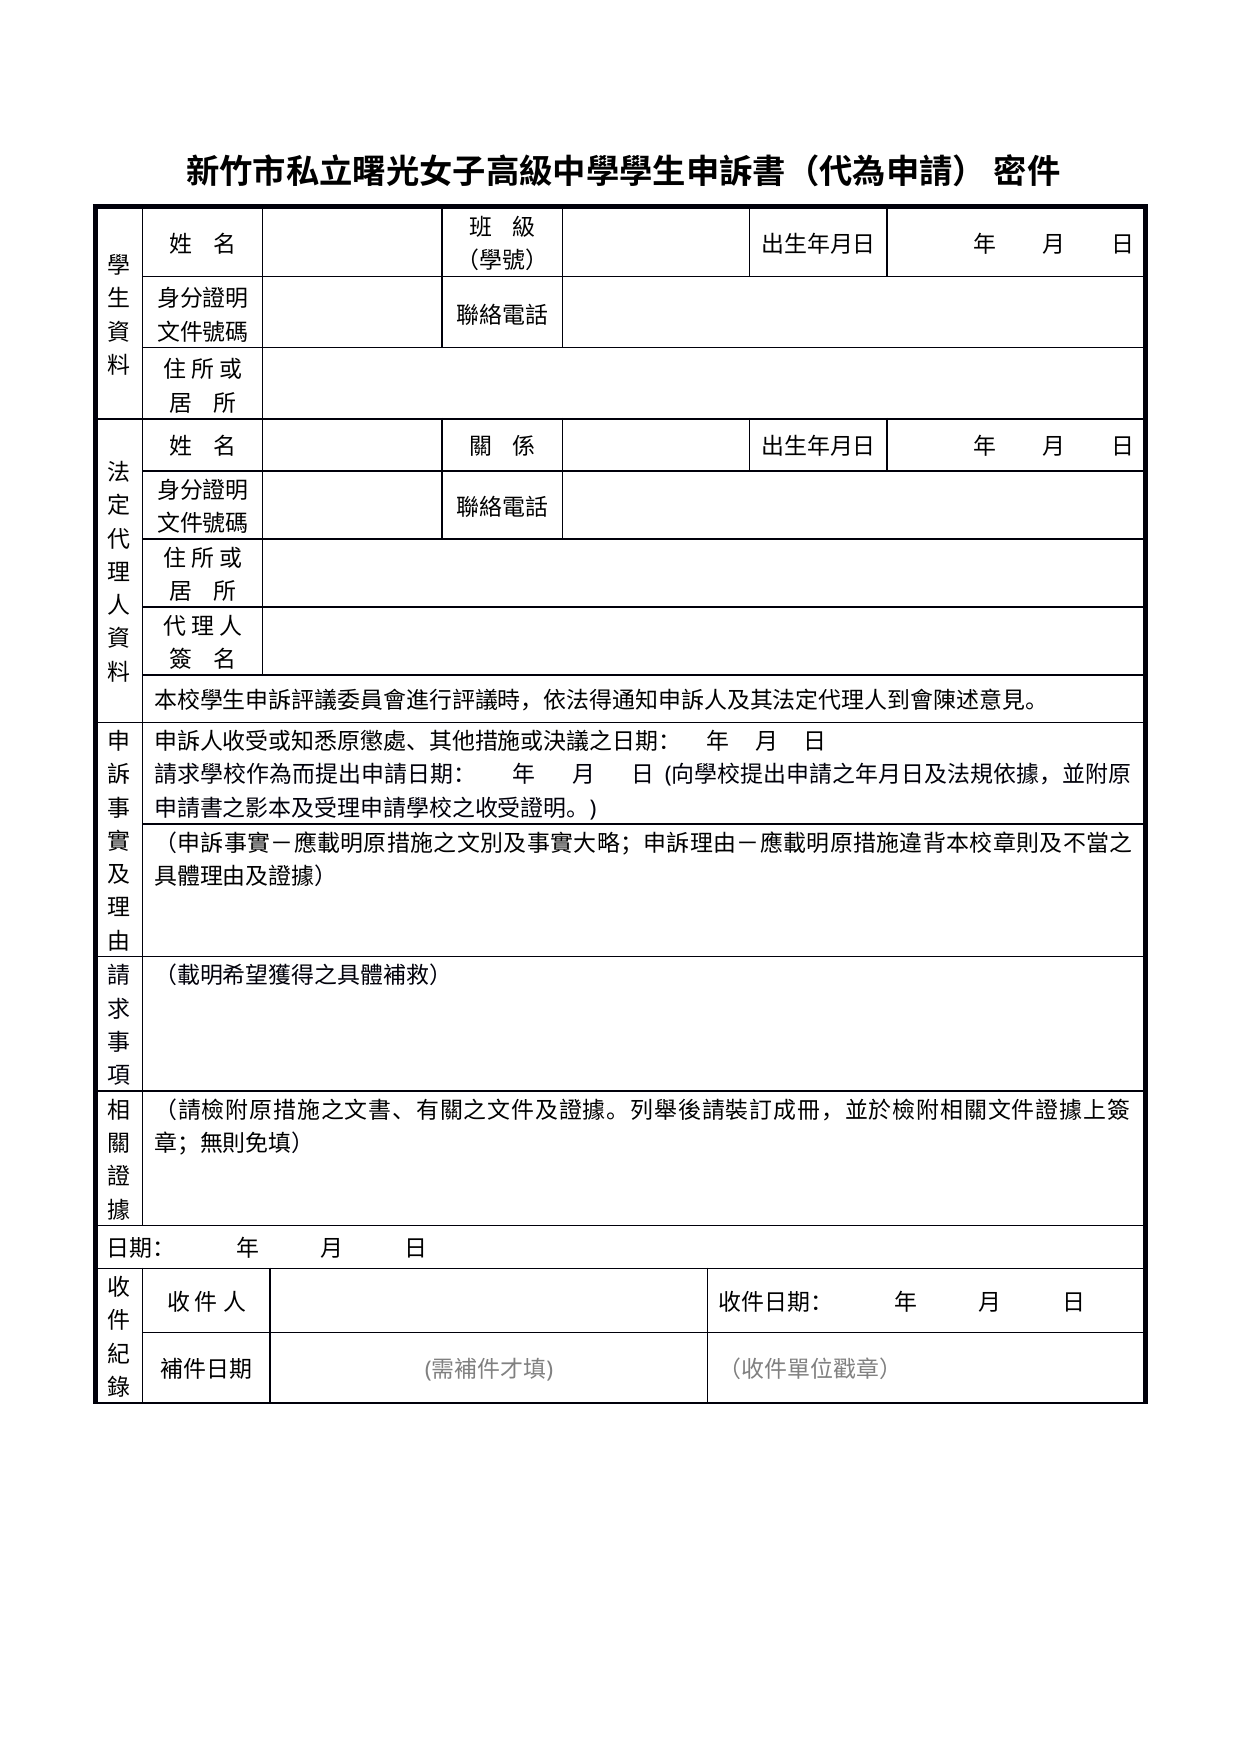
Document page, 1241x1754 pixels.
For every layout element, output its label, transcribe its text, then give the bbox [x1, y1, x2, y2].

table_header [263, 209, 441, 276]
table_cell [263, 420, 441, 470]
table_cell 代 理 人 簽 名 [143, 608, 262, 674]
table_cell [263, 277, 441, 347]
table_cell 請求事項 [98, 957, 142, 1090]
table_cell 年 月 日 [888, 420, 1143, 470]
table_cell 出生年月日 [750, 420, 886, 470]
table_cell (需補件才填) [271, 1333, 707, 1402]
table_cell 申訴事實及理由 [98, 723, 142, 956]
table_cell 申訴人收受或知悉原懲處、其他措施或決議之日期： 年 月 日 請求學校作為而提出申請日期： 年 月 日 (向學校提出申請之年月日及法規依據，並附原申請書之影本及受理申請學校之收受證明。) [143, 723, 1143, 823]
table_cell 身分證明 文件號碼 [143, 277, 262, 347]
table_cell 身分證明 文件號碼 [143, 472, 262, 538]
table_cell [563, 472, 1143, 538]
table_cell 聯絡電話 [443, 472, 562, 538]
table_cell 收件日期： 年 月 日 [708, 1269, 1143, 1332]
table_cell （請檢附原措施之文書、有關之文件及證據。列舉後請裝訂成冊，並於檢附相關文件證據上簽章；無則免填） [143, 1092, 1143, 1225]
table_cell 日期： 年 月 日 [98, 1226, 1143, 1268]
table_cell 關 係 [443, 420, 562, 470]
table_header [563, 209, 749, 276]
table_header 班 級 （學號） [443, 209, 562, 276]
table_cell 聯絡電話 [443, 277, 562, 347]
table_cell （載明希望獲得之具體補救） [143, 957, 1143, 1090]
text 新竹市私立曙光女子高級中學學生申訴書（代為申請） 密件 [158, 150, 1088, 192]
table_cell [563, 420, 749, 470]
table_cell 法定代理人資料 [98, 420, 142, 722]
table_cell [263, 540, 1143, 606]
table_cell （申訴事實－應載明原措施之文別及事實大略；申訴理由－應載明原措施違背本校章則及不當之具體理由及證據） [143, 825, 1143, 956]
table_cell 住 所 或 居 所 [143, 348, 262, 418]
table_cell [263, 608, 1143, 674]
table_cell [563, 277, 1143, 347]
table_cell （收件單位戳章） [708, 1333, 1143, 1402]
table_cell [263, 348, 1143, 418]
table_cell 住 所 或 居 所 [143, 540, 262, 606]
table_header 年 月 日 [888, 209, 1143, 276]
table_cell 收 件 人 [143, 1269, 269, 1332]
table_header 姓 名 [143, 209, 262, 276]
table_header 學生資料 [98, 209, 142, 418]
table_cell 姓 名 [143, 420, 262, 470]
table_cell 補件日期 [143, 1333, 269, 1402]
table_cell 收件紀錄 [98, 1269, 142, 1402]
table_cell 相關證據 [98, 1092, 142, 1225]
table_cell [271, 1269, 707, 1332]
table_header 出生年月日 [750, 209, 886, 276]
table_cell [263, 472, 441, 538]
table_cell 本校學生申訴評議委員會進行評議時，依法得通知申訴人及其法定代理人到會陳述意見。 [143, 676, 1143, 722]
